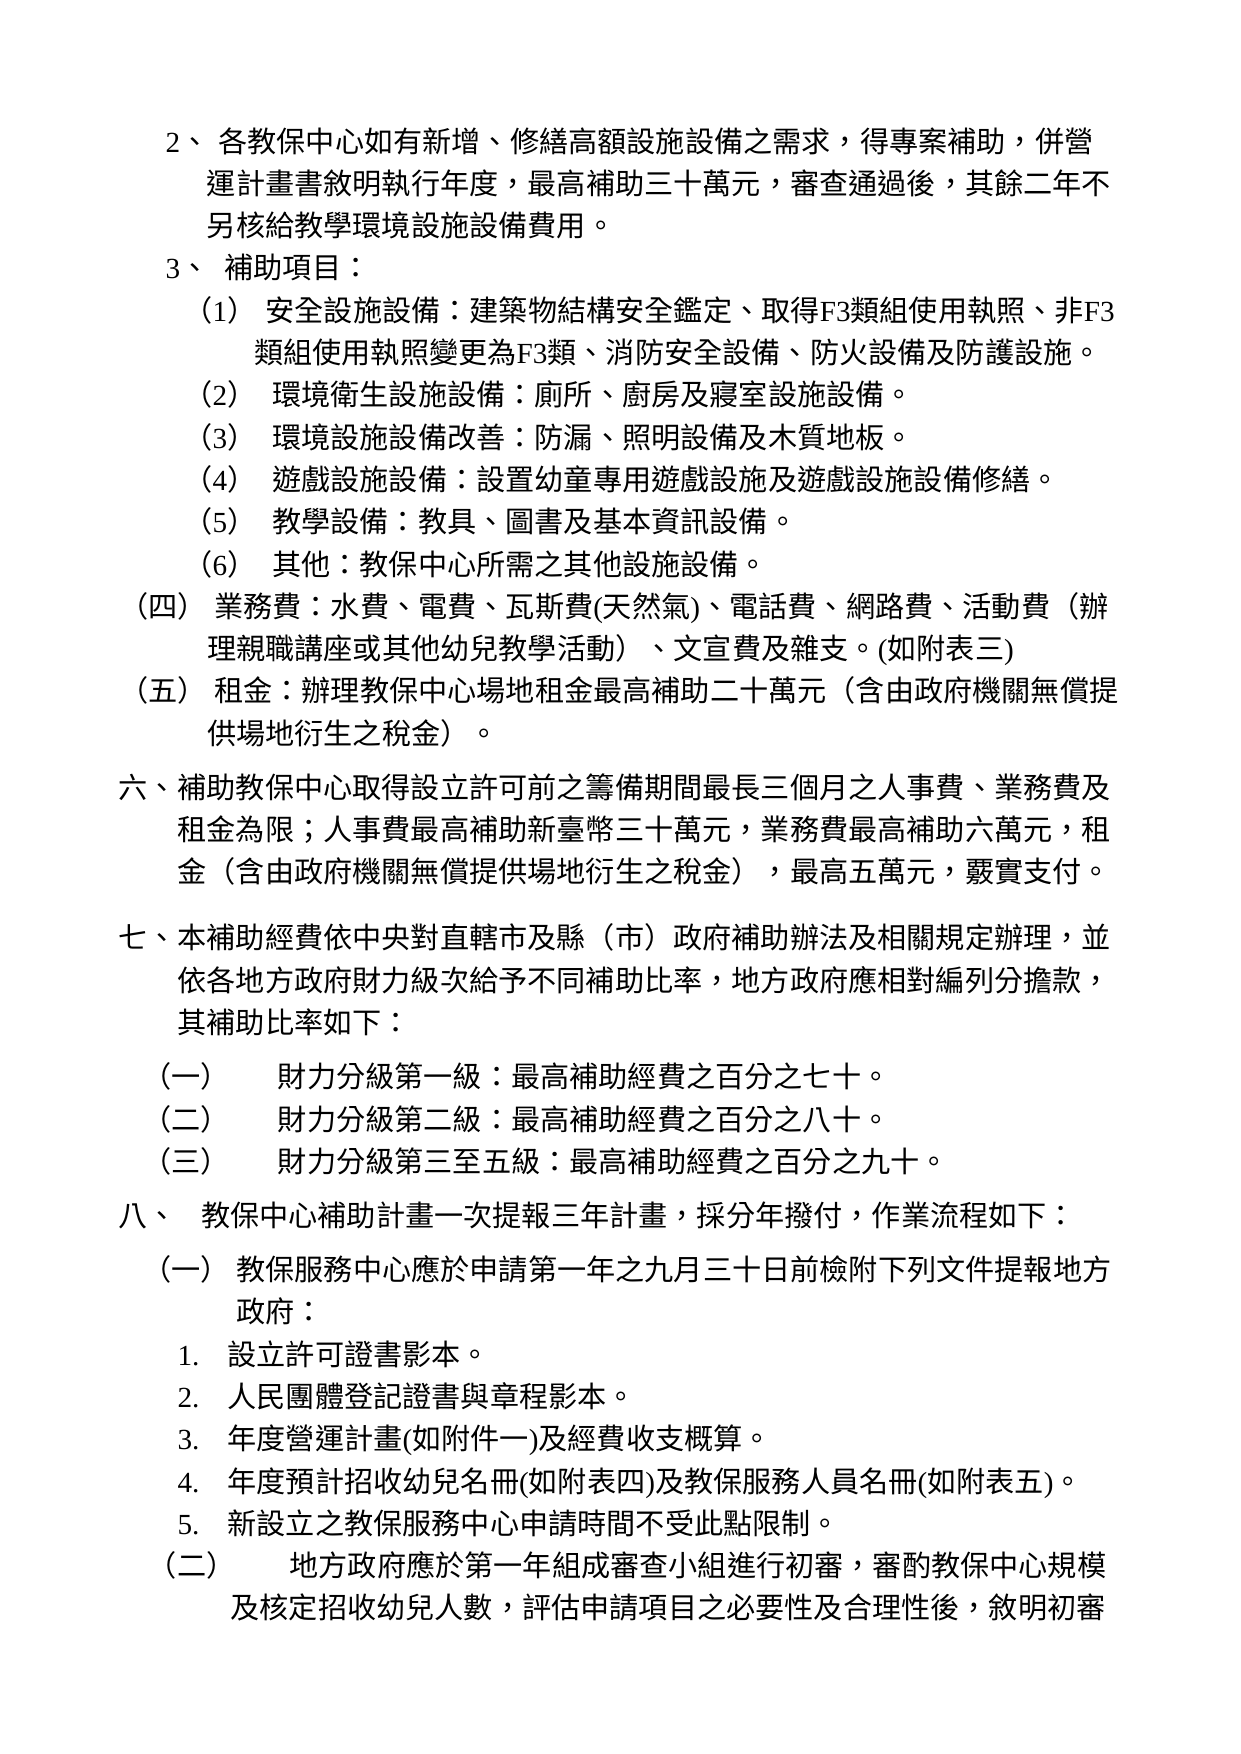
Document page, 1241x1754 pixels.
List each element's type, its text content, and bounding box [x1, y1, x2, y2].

list 其他：教保中心所需之其他設施設備。 [183, 541, 1122, 583]
list 財力分級第二級：最高補助經費之百分之八十。 [142, 1096, 1122, 1138]
list 各教保中心如有新增、修繕高額設施設備之需求，得專案補助，併營運計畫書敘明執行年度，最高補助三十萬元，審查通過後，其餘二年不另核給教學環境設施設備費用。 [165, 118, 1122, 245]
list 年度營運計畫(如附件一)及經費收支概算。 [177, 1416, 1122, 1458]
list 教保服務中心應於申請第一年之九月三十日前檢附下列文件提報地方政府： [142, 1247, 1122, 1331]
list 設立許可證書影本。 [177, 1331, 1122, 1373]
list 租金：辦理教保中心場地租金最高補助二十萬元（含由政府機關無償提供場地衍生之稅金）。 [119, 668, 1122, 752]
list 地方政府應於第一年組成審查小組進行初審，審酌教保中心規模及核定招收幼兒人數，評估申請項目之必要性及合理性後，敘明初審 [148, 1543, 1122, 1627]
list 新設立之教保服務中心申請時間不受此點限制。 [177, 1500, 1122, 1543]
list 年度預計招收幼兒名冊(如附表四)及教保服務人員名冊(如附表五)。 [177, 1458, 1122, 1500]
list 人民團體登記證書與章程影本。 [177, 1373, 1122, 1416]
list 教學設備：教具、圖書及基本資訊設備。 [183, 499, 1122, 541]
list 業務費：水費、電費、瓦斯費(天然氣)、電話費、網路費、活動費（辦理親職講座或其他幼兒教學活動）、文宣費及雜支。(如附表三) [119, 583, 1122, 668]
list 財力分級第一級：最高補助經費之百分之七十。 [142, 1054, 1122, 1096]
list 財力分級第三至五級：最高補助經費之百分之九十。 [142, 1138, 1122, 1181]
list 教保中心補助計畫一次提報三年計畫，採分年撥付，作業流程如下： [118, 1192, 1122, 1235]
list 本補助經費依中央對直轄市及縣（市）政府補助辦法及相關規定辦理，並依各地方政府財力級次給予不同補助比率，地方政府應相對編列分擔款，其補助比率如下： [118, 915, 1122, 1042]
list 遊戲設施設備：設置幼童專用遊戲設施及遊戲設施設備修繕。 [183, 456, 1122, 499]
list 安全設施設備：建築物結構安全鑑定、取得F3類組使用執照、非F3類組使用執照變更為F3類、消防安全設備、防火設備及防護設施。 [183, 287, 1122, 372]
list 環境衛生設施設備：廁所、廚房及寢室設施設備。 [183, 372, 1122, 414]
list 補助教保中心取得設立許可前之籌備期間最長三個月之人事費、業務費及租金為限；人事費最高補助新臺幣三十萬元，業務費最高補助六萬元，租金（含由政府機關無償提供場地衍生之稅金），最高五萬元，覈實支付。 [118, 764, 1122, 891]
list 補助項目： [165, 245, 1122, 287]
list 環境設施設備改善：防漏、照明設備及木質地板。 [183, 414, 1122, 456]
